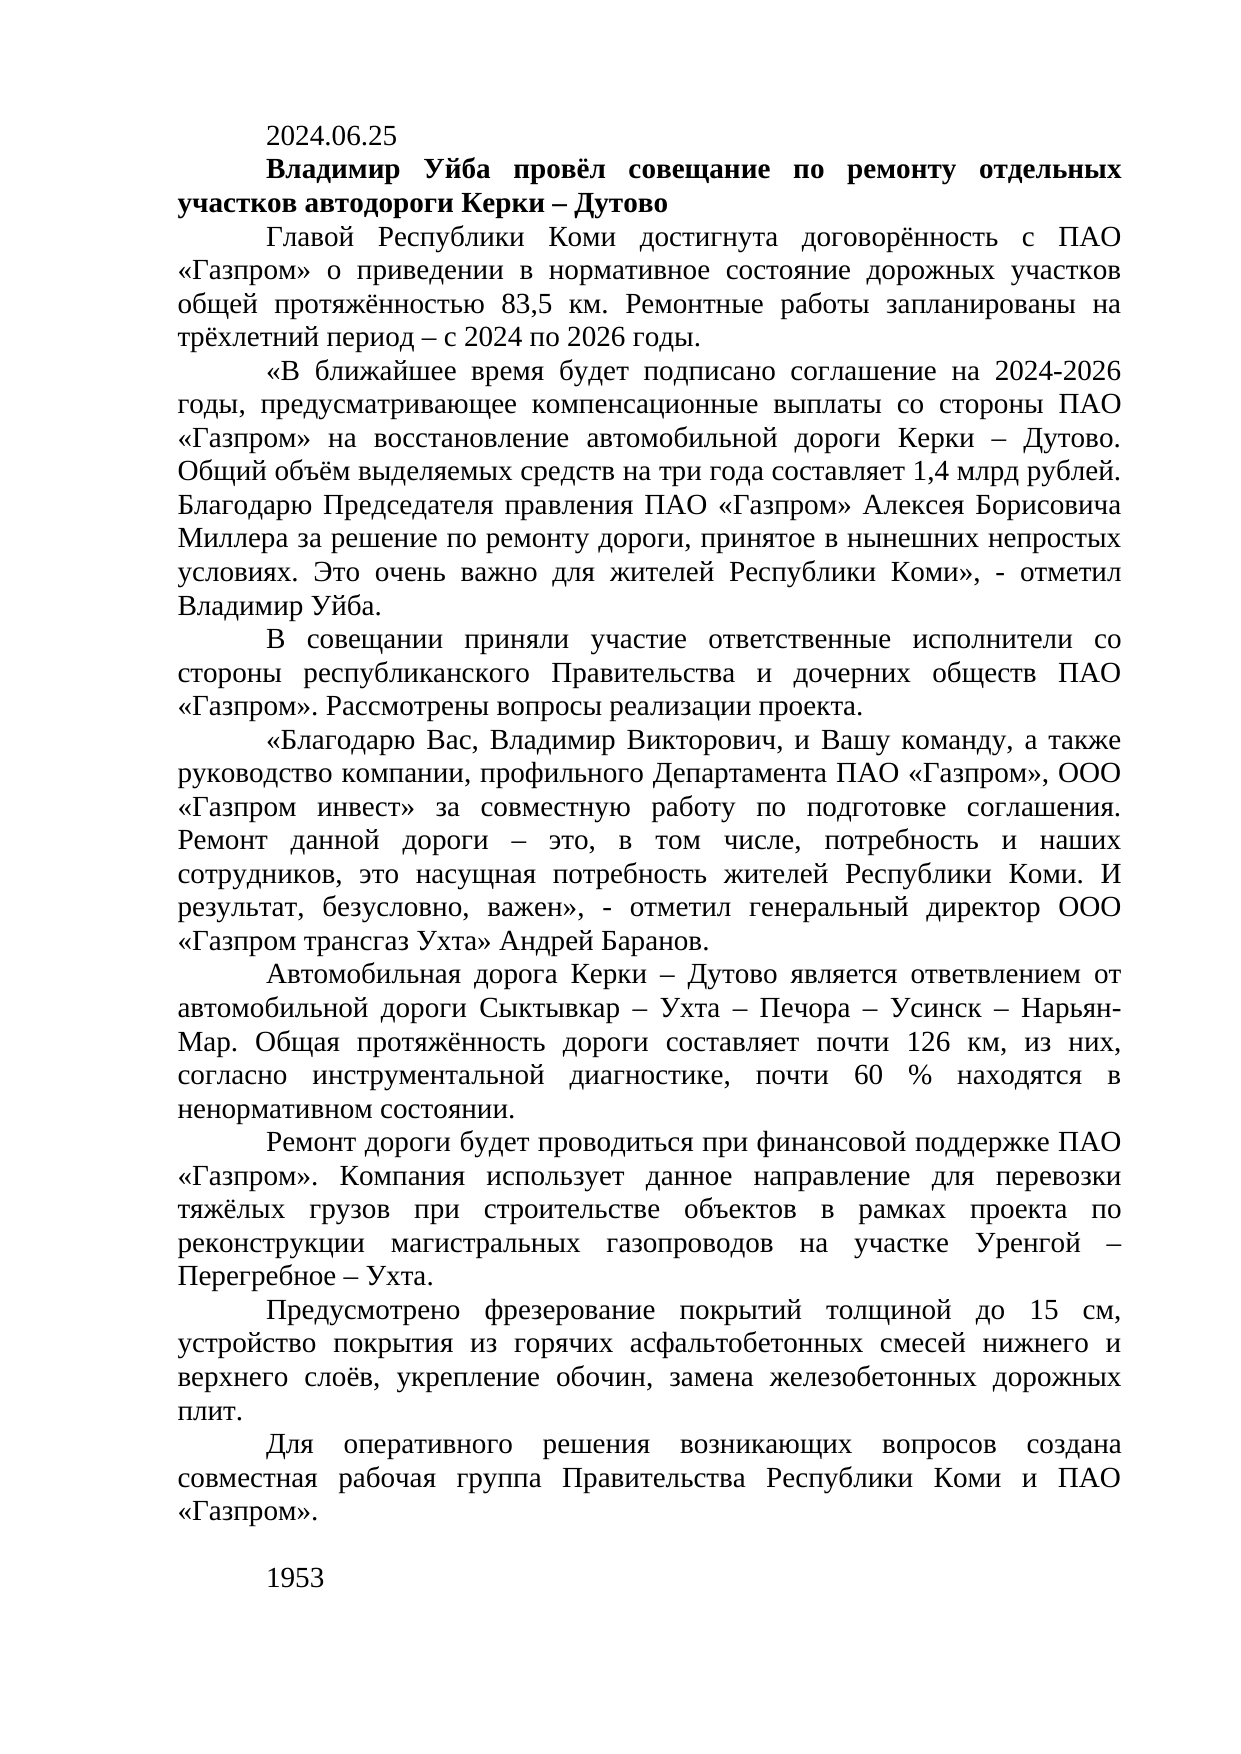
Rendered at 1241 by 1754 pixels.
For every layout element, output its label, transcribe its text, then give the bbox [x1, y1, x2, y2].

text Владимир Уйба провёл совещание по ремонту отдельных участков автодороги Керки – Дутово [177, 152, 1122, 219]
text В совещании приняли участие ответственные исполнители со стороны республиканского Правительства и дочерних обществ ПАО «Газпром». Рассмотрены вопросы реализации проекта. [177, 621, 1122, 722]
text 2024.06.25 [177, 118, 1122, 152]
text Предусмотрено фрезерование покрытий толщиной до 15 см, устройство покрытия из горячих асфальтобетонных смесей нижнего и верхнего слоёв, укрепление обочин, замена железобетонных дорожных плит. [177, 1292, 1122, 1426]
text Для оперативного решения возникающих вопросов создана совместная рабочая группа Правительства Республики Коми и ПАО «Газпром». [177, 1426, 1122, 1527]
text Ремонт дороги будет проводиться при финансовой поддержке ПАО «Газпром». Компания использует данное направление для перевозки тяжёлых грузов при строительстве объектов в рамках проекта по реконструкции магистральных газопроводов на участке Уренгой – Перегребное – Ухта. [177, 1124, 1122, 1292]
text 1953 [177, 1560, 1122, 1594]
text Автомобильная дорога Керки – Дутово является ответвлением от автомобильной дороги Сыктывкар – Ухта – Печора – Усинск – Нарьян-Мар. Общая протяжённость дороги составляет почти 126 км, из них, согласно инструментальной диагностике, почти 60 % находятся в ненормативном состоянии. [177, 957, 1122, 1124]
text «В ближайшее время будет подписано соглашение на 2024-2026 годы, предусматривающее компенсационные выплаты со стороны ПАО «Газпром» на восстановление автомобильной дороги Керки – Дутово. Общий объём выделяемых средств на три года составляет 1,4 млрд рублей. Благодарю Председателя правления ПАО «Газпром» Алексея Борисовича Миллера за решение по ремонту дороги, принятое в нынешних непростых условиях. Это очень важно для жителей Республики Коми», - отметил Владимир Уйба. [177, 353, 1122, 621]
text «Благодарю Вас, Владимир Викторович, и Вашу команду, а также руководство компании, профильного Департамента ПАО «Газпром», ООО «Газпром инвест» за совместную работу по подготовке соглашения. Ремонт данной дороги – это, в том числе, потребность и наших сотрудников, это насущная потребность жителей Республики Коми. И результат, безусловно, важен», - отметил генеральный директор ООО «Газпром трансгаз Ухта» Андрей Баранов. [177, 722, 1122, 957]
text Главой Республики Коми достигнута договорённость с ПАО «Газпром» о приведении в нормативное состояние дорожных участков общей протяжённостью 83,5 км. Ремонтные работы запланированы на трёхлетний период – с 2024 по 2026 годы. [177, 219, 1122, 353]
